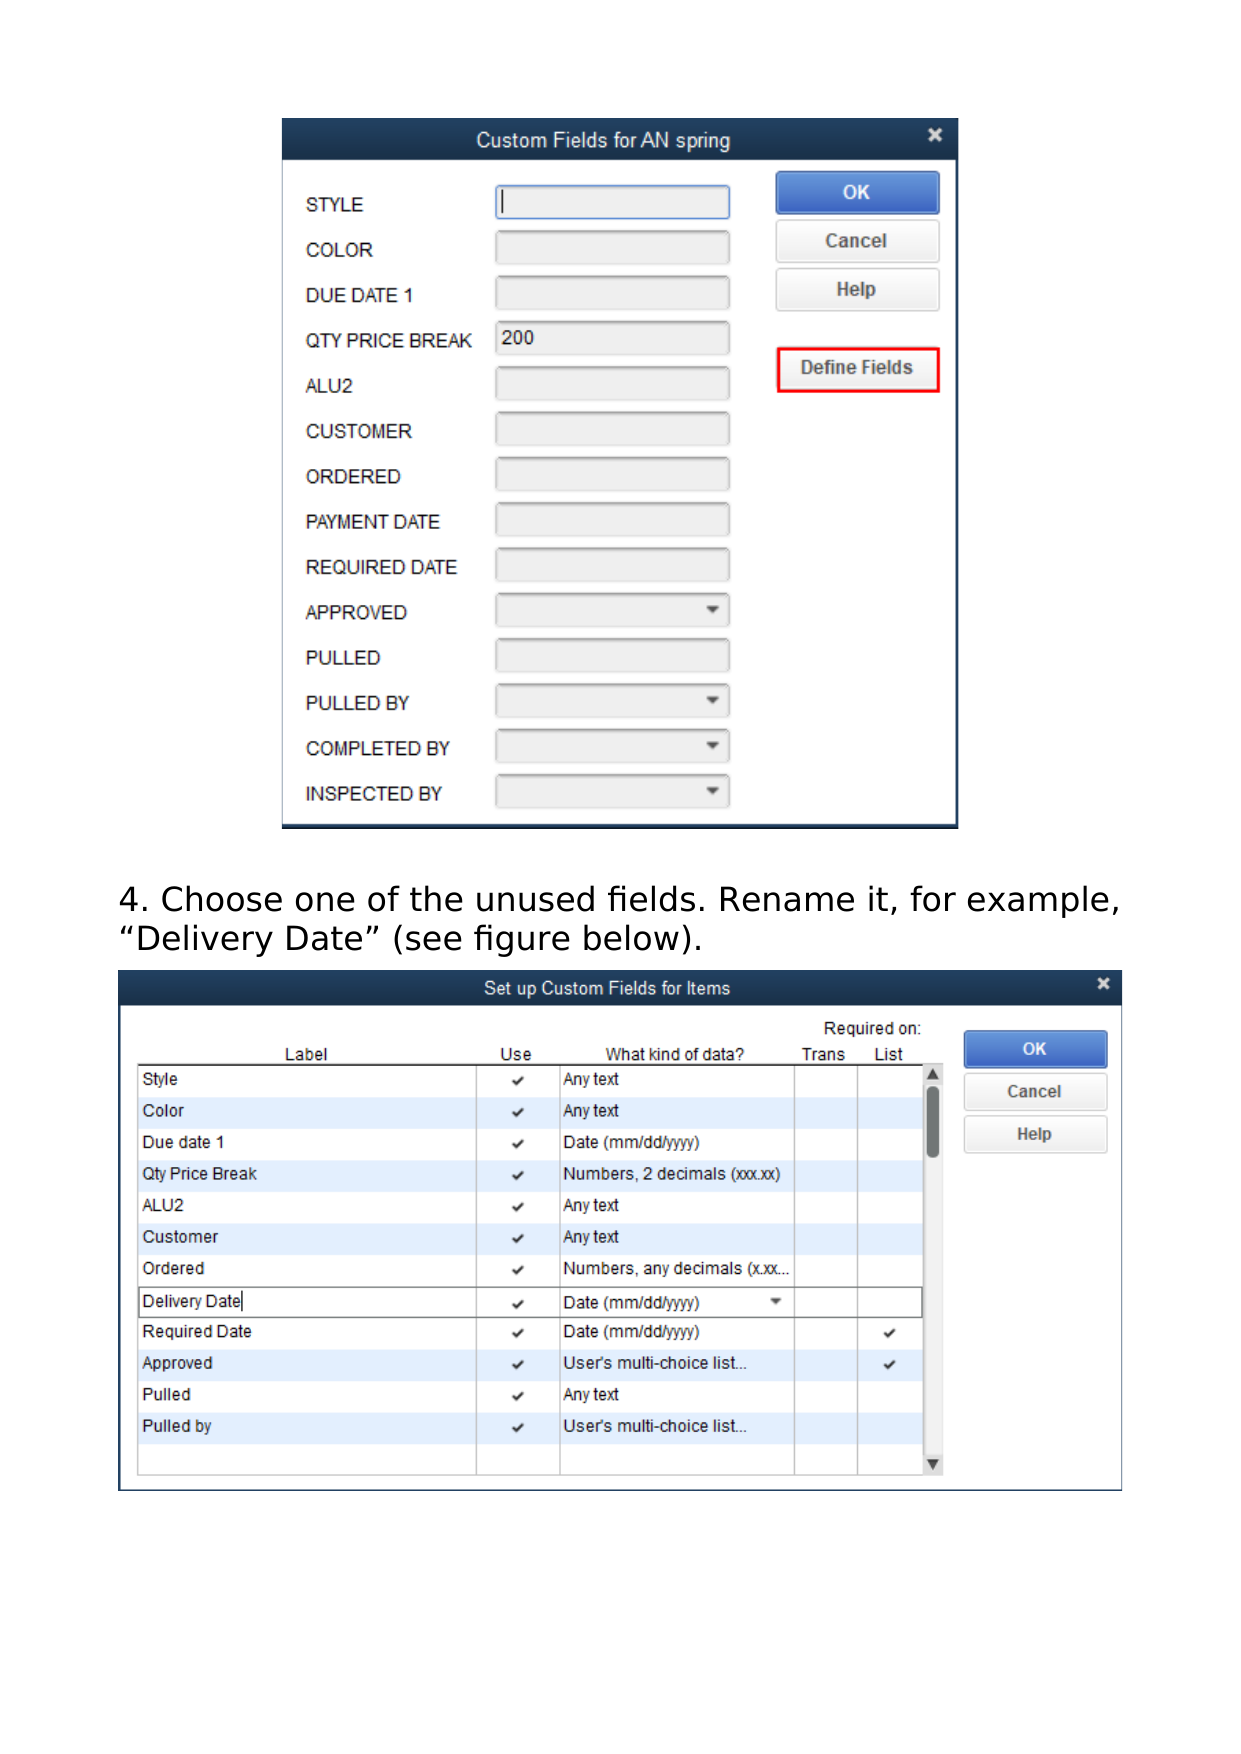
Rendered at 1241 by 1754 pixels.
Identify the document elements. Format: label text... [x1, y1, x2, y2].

picture [118, 970, 1123, 1491]
text 4. Choose one of the unused fields. Rename it, for example, “Delivery Date” (see figure below). [118, 880, 1122, 958]
picture [281, 118, 959, 829]
